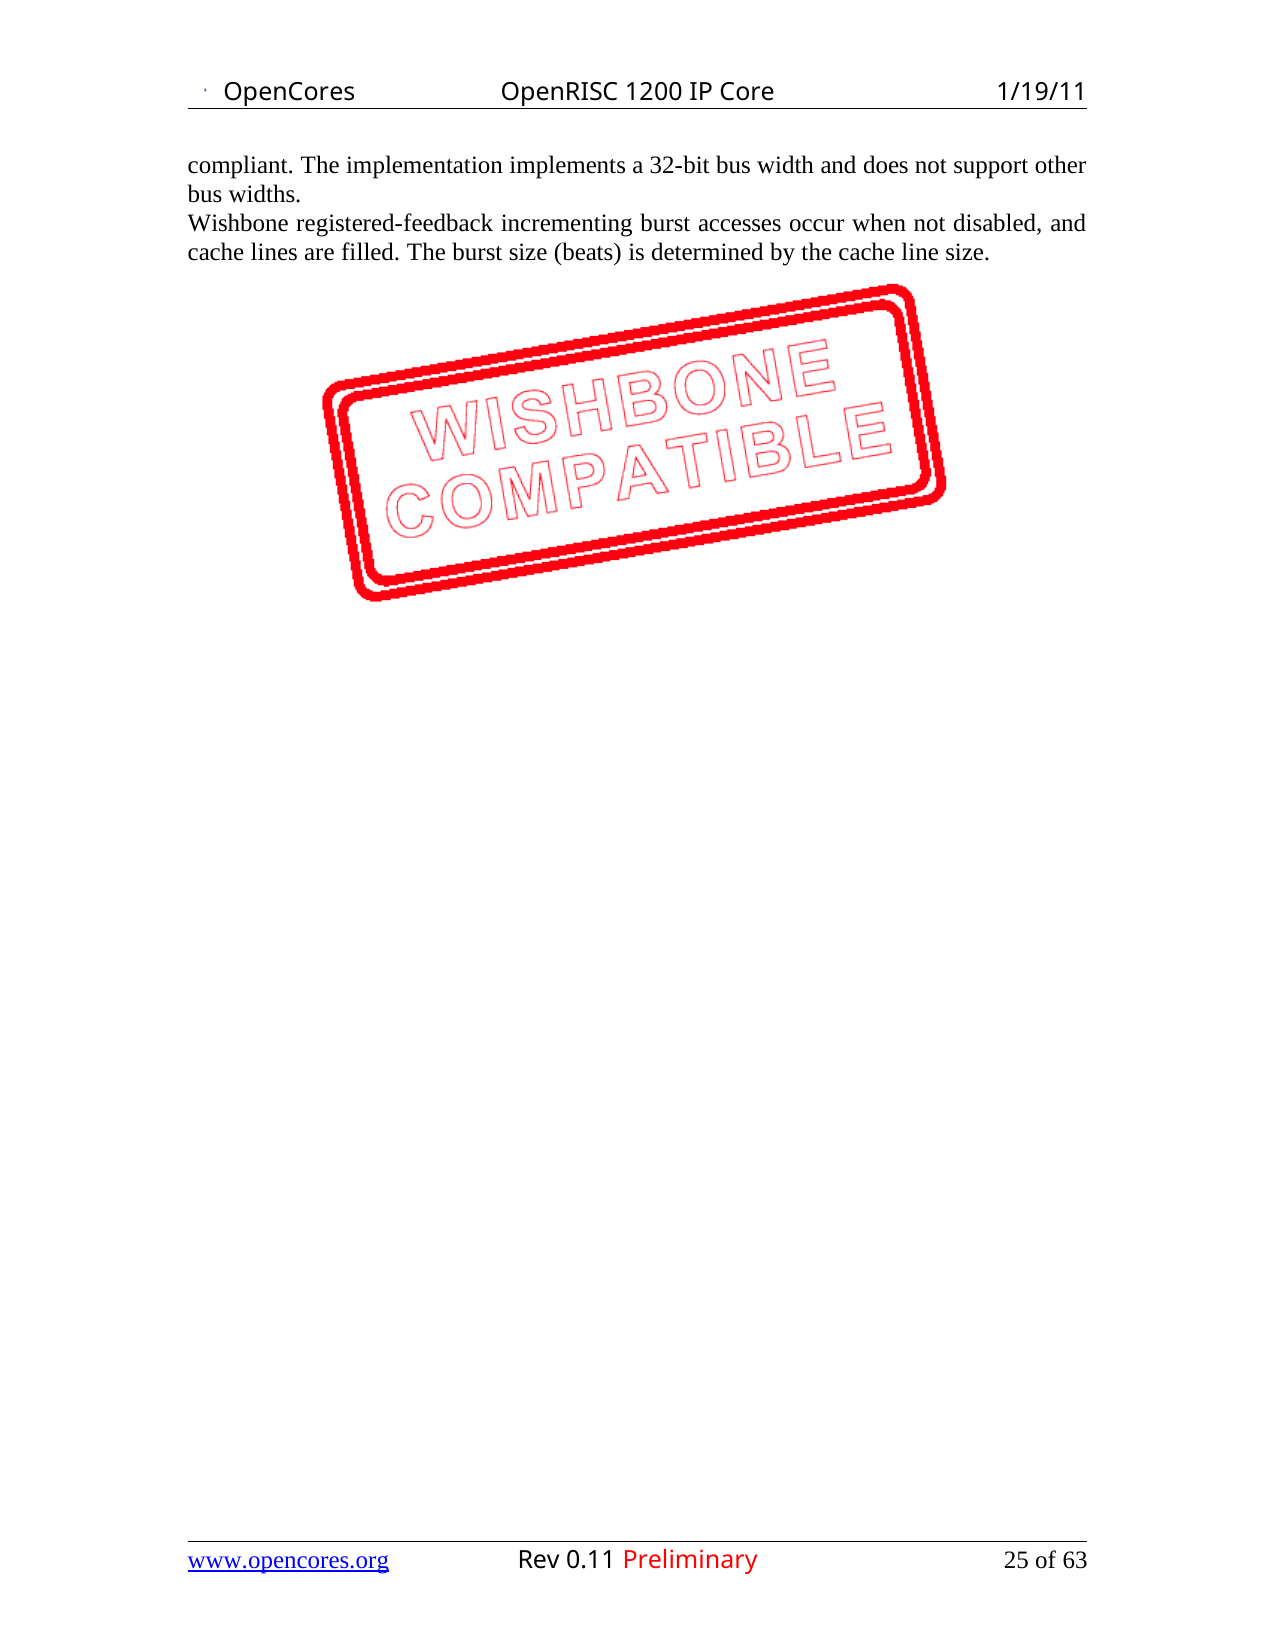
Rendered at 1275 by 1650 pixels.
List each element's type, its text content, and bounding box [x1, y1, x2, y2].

text Wishbone registered-feedback incrementing burst accesses occur when not disabled, and cache lines are filled. The burst size (beats) is determined by the cache line size. [187, 208, 1087, 266]
picture [294, 275, 981, 617]
text compliant. The implementation implements a 32-bit bus width and does not support other bus widths. [187, 150, 1087, 208]
